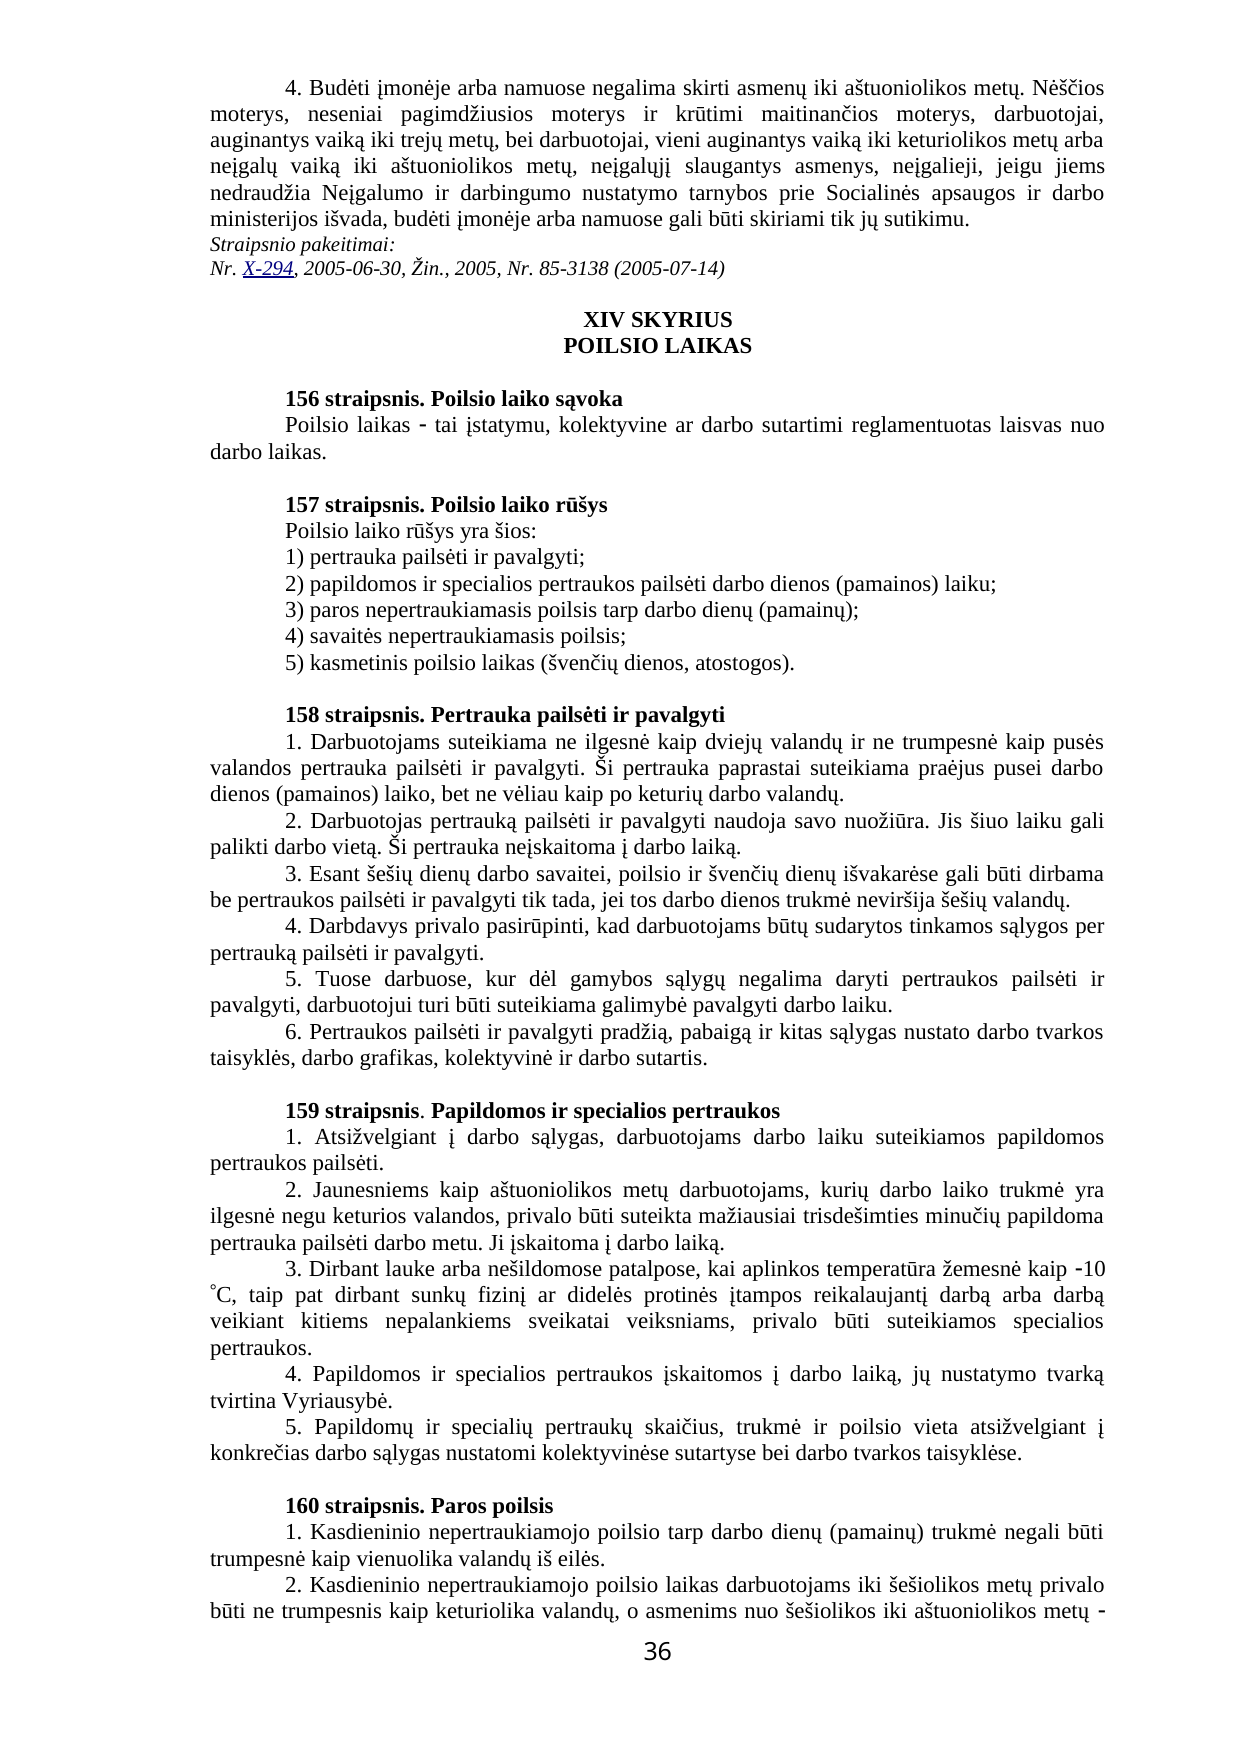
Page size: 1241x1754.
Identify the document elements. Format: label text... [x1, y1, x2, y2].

text 159 straipsnis. Papildomos ir specialios pertraukos [210, 1097, 1106, 1123]
text 5. Tuose darbuose, kur dėl gamybos sąlygų negalima daryti pertraukos pailsėti ir pavalgyti, darbuotojui turi būti suteikiama galimybė pavalgyti darbo laiku. [210, 965, 1106, 1018]
text 1. Kasdieninio nepertraukiamojo poilsio tarp darbo dienų (pamainų) trukmė negali būti trumpesnė kaip vienuolika valandų iš eilės. [210, 1518, 1106, 1571]
text 3) paros nepertraukiamasis poilsis tarp darbo dienų (pamainų); [210, 596, 1106, 622]
text 2) papildomos ir specialios pertraukos pailsėti darbo dienos (pamainos) laiku; [210, 570, 1106, 596]
text 5. Papildomų ir specialių pertraukų skaičius, trukmė ir poilsio vieta atsižvelgiant į konkrečias darbo sąlygas nustatomi kolektyvinėse sutartyse bei darbo tvarkos taisyklėse. [210, 1413, 1106, 1466]
text 160 straipsnis. Paros poilsis [210, 1492, 1106, 1518]
text 6. Pertraukos pailsėti ir pavalgyti pradžią, pabaigą ir kitas sąlygas nustato darbo tvarkos taisyklės, darbo grafikas, kolektyvinė ir darbo sutartis. [210, 1018, 1106, 1070]
text 4) savaitės nepertraukiamasis poilsis; [210, 622, 1106, 649]
text 158 straipsnis. Pertrauka pailsėti ir pavalgyti [210, 701, 1106, 728]
text Nr. X-294, 2005-06-30, Žin., 2005, Nr. 85-3138 (2005-07-14) [210, 256, 1106, 280]
text 4. Budėti įmonėje arba namuose negalima skirti asmenų iki aštuoniolikos metų. Nėščios moterys, neseniai pagimdžiusios moterys ir krūtimi maitinančios moterys, darbuotojai, auginantys vaiką iki trejų metų, bei darbuotojai, vieni auginantys vaiką iki keturiolikos metų arba neįgalų vaiką iki aštuoniolikos metų, neįgalųjį slaugantys asmenys, neįgalieji, jeigu jiems nedraudžia Neįgalumo ir darbingumo nustatymo tarnybos prie Socialinės apsaugos ir darbo ministerijos išvada, budėti įmonėje arba namuose gali būti skiriami tik jų sutikimu. [210, 73, 1106, 232]
text 1) pertrauka pailsėti ir pavalgyti; [210, 543, 1106, 570]
text 156 straipsnis. Poilsio laiko sąvoka [210, 385, 1106, 412]
text 2. Kasdieninio nepertraukiamojo poilsio laikas darbuotojams iki šešiolikos metų privalo būti ne trumpesnis kaip keturiolika valandų, o asmenims nuo šešiolikos iki aštuoniolikos metų  [210, 1571, 1106, 1624]
text XIV SKYRIUS [210, 306, 1106, 332]
text 4. Papildomos ir specialios pertraukos įskaitomos į darbo laiką, jų nustatymo tvarką tvirtina Vyriausybė. [210, 1360, 1106, 1413]
text 3. Dirbant lauke arba nešildomose patalpose, kai aplinkos temperatūra žemesnė kaip 10 C, taip pat dirbant sunkų fizinį ar didelės protinės įtampos reikalaujantį darbą arba darbą veikiant kitiems nepalankiems sveikatai veiksniams, privalo būti suteikiamos specialios pertraukos. [210, 1255, 1106, 1360]
text POILSIO LAIKAS [210, 332, 1106, 359]
text 157 straipsnis. Poilsio laiko rūšys [210, 491, 1106, 517]
text Poilsio laiko rūšys yra šios: [210, 517, 1106, 543]
text 1. Atsižvelgiant į darbo sąlygas, darbuotojams darbo laiku suteikiamos papildomos pertraukos pailsėti. [210, 1123, 1106, 1176]
text 2. Darbuotojas pertrauką pailsėti ir pavalgyti naudoja savo nuožiūra. Jis šiuo laiku gali palikti darbo vietą. Ši pertrauka neįskaitoma į darbo laiką. [210, 807, 1106, 859]
text Poilsio laikas  tai įstatymu, kolektyvine ar darbo sutartimi reglamentuotas laisvas nuo darbo laikas. [210, 412, 1106, 464]
text 3. Esant šešių dienų darbo savaitei, poilsio ir švenčių dienų išvakarėse gali būti dirbama be pertraukos pailsėti ir pavalgyti tik tada, jei tos darbo dienos trukmė neviršija šešių valandų. [210, 859, 1106, 912]
text Straipsnio pakeitimai: [210, 232, 1106, 256]
text 5) kasmetinis poilsio laikas (švenčių dienos, atostogos). [210, 649, 1106, 675]
text 4. Darbdavys privalo pasirūpinti, kad darbuotojams būtų sudarytos tinkamos sąlygos per pertrauką pailsėti ir pavalgyti. [210, 912, 1106, 965]
text 1. Darbuotojams suteikiama ne ilgesnė kaip dviejų valandų ir ne trumpesnė kaip pusės valandos pertrauka pailsėti ir pavalgyti. Ši pertrauka paprastai suteikiama praėjus pusei darbo dienos (pamainos) laiko, bet ne vėliau kaip po keturių darbo valandų. [210, 728, 1106, 807]
text 2. Jaunesniems kaip aštuoniolikos metų darbuotojams, kurių darbo laiko trukmė yra ilgesnė negu keturios valandos, privalo būti suteikta mažiausiai trisdešimties minučių papildoma pertrauka pailsėti darbo metu. Ji įskaitoma į darbo laiką. [210, 1176, 1106, 1255]
